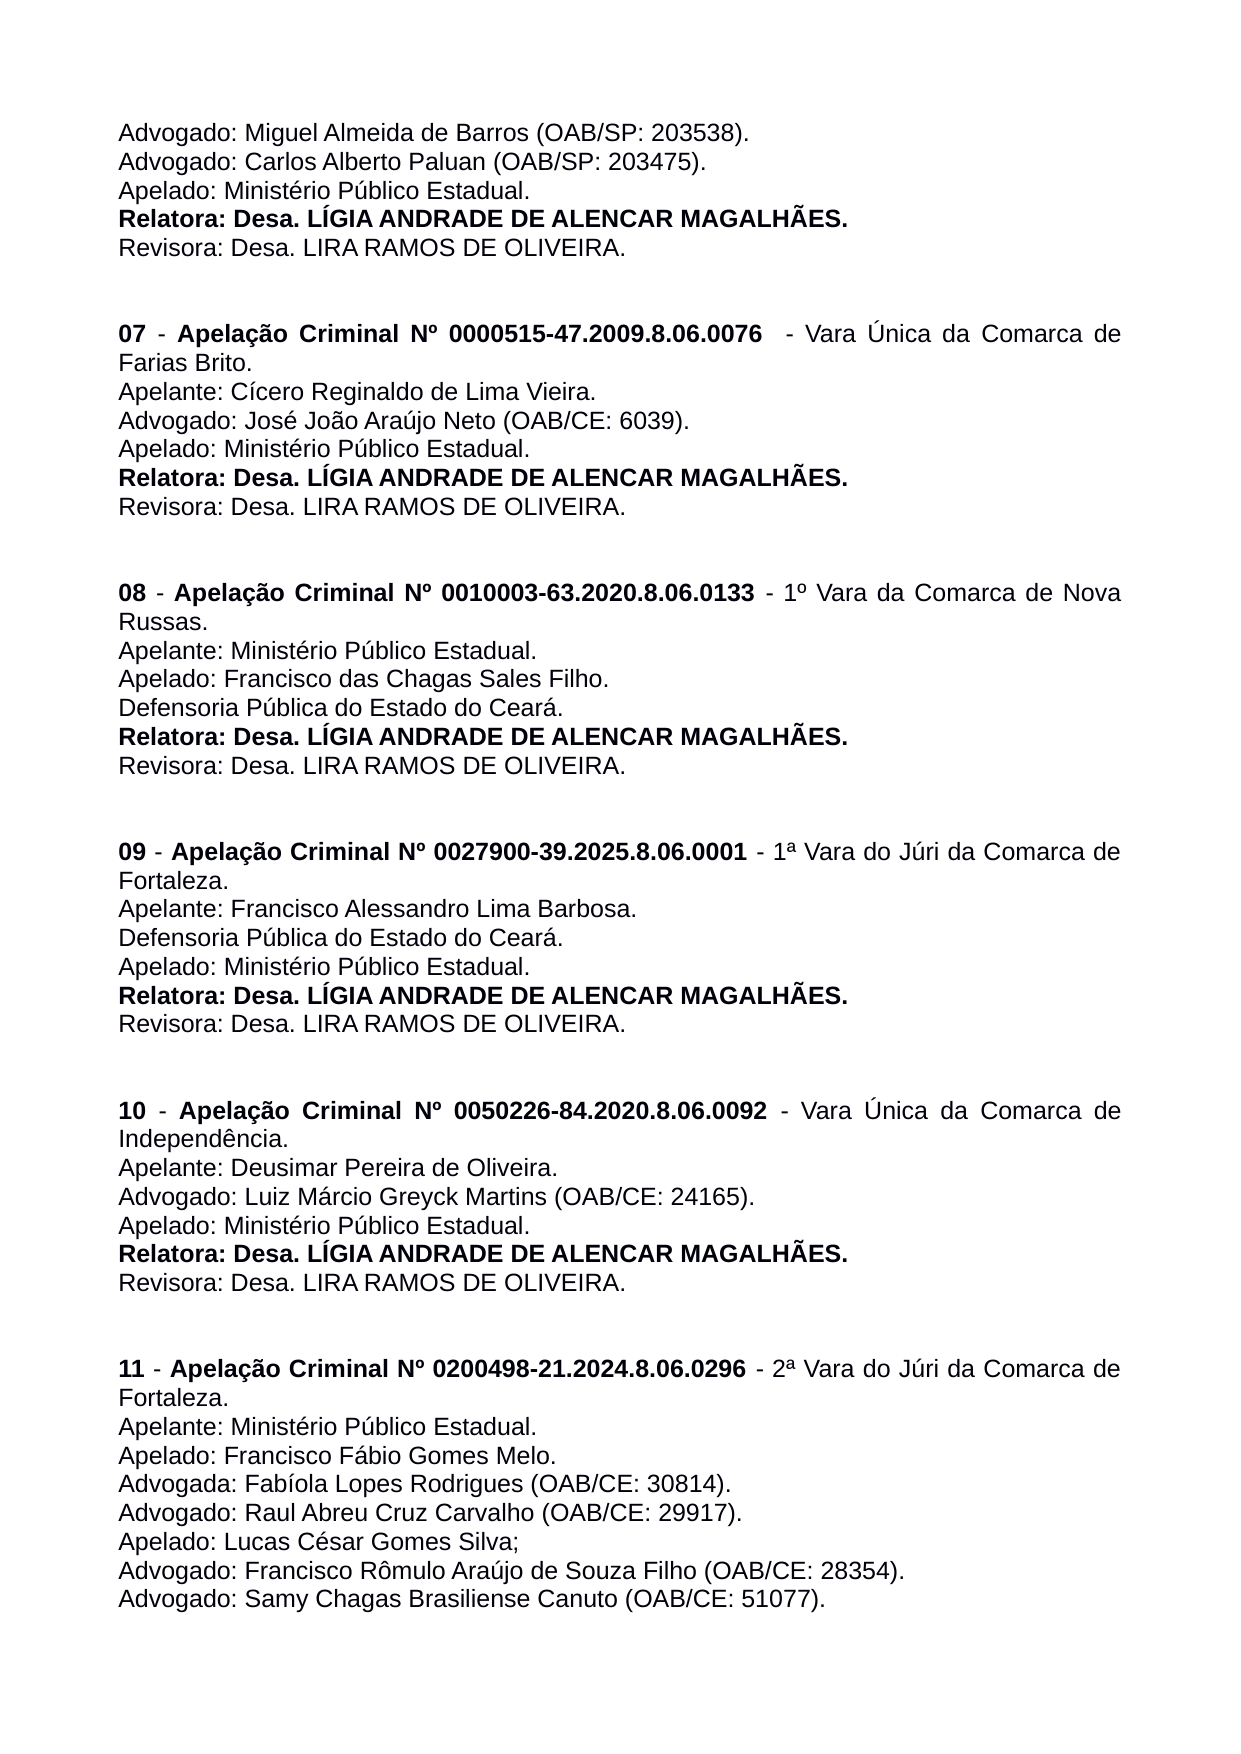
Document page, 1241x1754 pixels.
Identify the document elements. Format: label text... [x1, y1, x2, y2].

text Relatora: Desa. LÍGIA ANDRADE DE ALENCAR MAGALHÃES. [118, 1239, 1122, 1268]
text Advogado: José João Araújo Neto (OAB/CE: 6039). [118, 406, 1122, 434]
text Defensoria Pública do Estado do Ceará. [118, 923, 1122, 952]
text Advogado: Francisco Rômulo Araújo de Souza Filho (OAB/CE: 28354). [118, 1556, 1122, 1584]
text 09 - Apelação Criminal Nº 0027900-39.2025.8.06.0001 - 1ª Vara do Júri da Comarca de Fortaleza. [118, 837, 1122, 894]
text Revisora: Desa. LIRA RAMOS DE OLIVEIRA. [118, 1268, 1122, 1297]
text Defensoria Pública do Estado do Ceará. [118, 693, 1122, 722]
text 07 - Apelação Criminal Nº 0000515-47.2009.8.06.0076 - Vara Única da Comarca de Farias Brito. [118, 319, 1122, 377]
text Apelante: Deusimar Pereira de Oliveira. [118, 1153, 1122, 1182]
text Advogada: Fabíola Lopes Rodrigues (OAB/CE: 30814). [118, 1469, 1122, 1498]
text 10 - Apelação Criminal Nº 0050226-84.2020.8.06.0092 - Vara Única da Comarca de Independência. [118, 1096, 1122, 1153]
text Apelante: Cícero Reginaldo de Lima Vieira. [118, 377, 1122, 406]
text Relatora: Desa. LÍGIA ANDRADE DE ALENCAR MAGALHÃES. [118, 722, 1122, 751]
text 11 - Apelação Criminal Nº 0200498-21.2024.8.06.0296 - 2ª Vara do Júri da Comarca de Fortaleza. [118, 1354, 1122, 1412]
text Apelado: Francisco das Chagas Sales Filho. [118, 664, 1122, 693]
text Revisora: Desa. LIRA RAMOS DE OLIVEIRA. [118, 492, 1122, 521]
text Advogado: Samy Chagas Brasiliense Canuto (OAB/CE: 51077). [118, 1584, 1122, 1613]
text Apelado: Lucas César Gomes Silva; [118, 1527, 1122, 1556]
text Apelante: Ministério Público Estadual. [118, 636, 1122, 664]
text Relatora: Desa. LÍGIA ANDRADE DE ALENCAR MAGALHÃES. [118, 981, 1122, 1009]
text Apelado: Francisco Fábio Gomes Melo. [118, 1441, 1122, 1469]
text Apelado: Ministério Público Estadual. [118, 952, 1122, 981]
text Revisora: Desa. LIRA RAMOS DE OLIVEIRA. [118, 1009, 1122, 1038]
text 08 - Apelação Criminal Nº 0010003-63.2020.8.06.0133 - 1º Vara da Comarca de Nova Russas. [118, 578, 1122, 636]
text Apelado: Ministério Público Estadual. [118, 434, 1122, 463]
text Advogado: Raul Abreu Cruz Carvalho (OAB/CE: 29917). [118, 1498, 1122, 1527]
text Revisora: Desa. LIRA RAMOS DE OLIVEIRA. [118, 233, 1122, 262]
text Advogado: Luiz Márcio Greyck Martins (OAB/CE: 24165). [118, 1182, 1122, 1211]
text Apelante: Francisco Alessandro Lima Barbosa. [118, 894, 1122, 923]
text Relatora: Desa. LÍGIA ANDRADE DE ALENCAR MAGALHÃES. [118, 463, 1122, 492]
text Apelado: Ministério Público Estadual. [118, 1211, 1122, 1239]
text Advogado: Carlos Alberto Paluan (OAB/SP: 203475). [118, 147, 1122, 176]
text Apelante: Ministério Público Estadual. [118, 1412, 1122, 1441]
text Revisora: Desa. LIRA RAMOS DE OLIVEIRA. [118, 751, 1122, 779]
text Relatora: Desa. LÍGIA ANDRADE DE ALENCAR MAGALHÃES. [118, 204, 1122, 233]
text Apelado: Ministério Público Estadual. [118, 176, 1122, 204]
text Advogado: Miguel Almeida de Barros (OAB/SP: 203538). [118, 118, 1122, 147]
